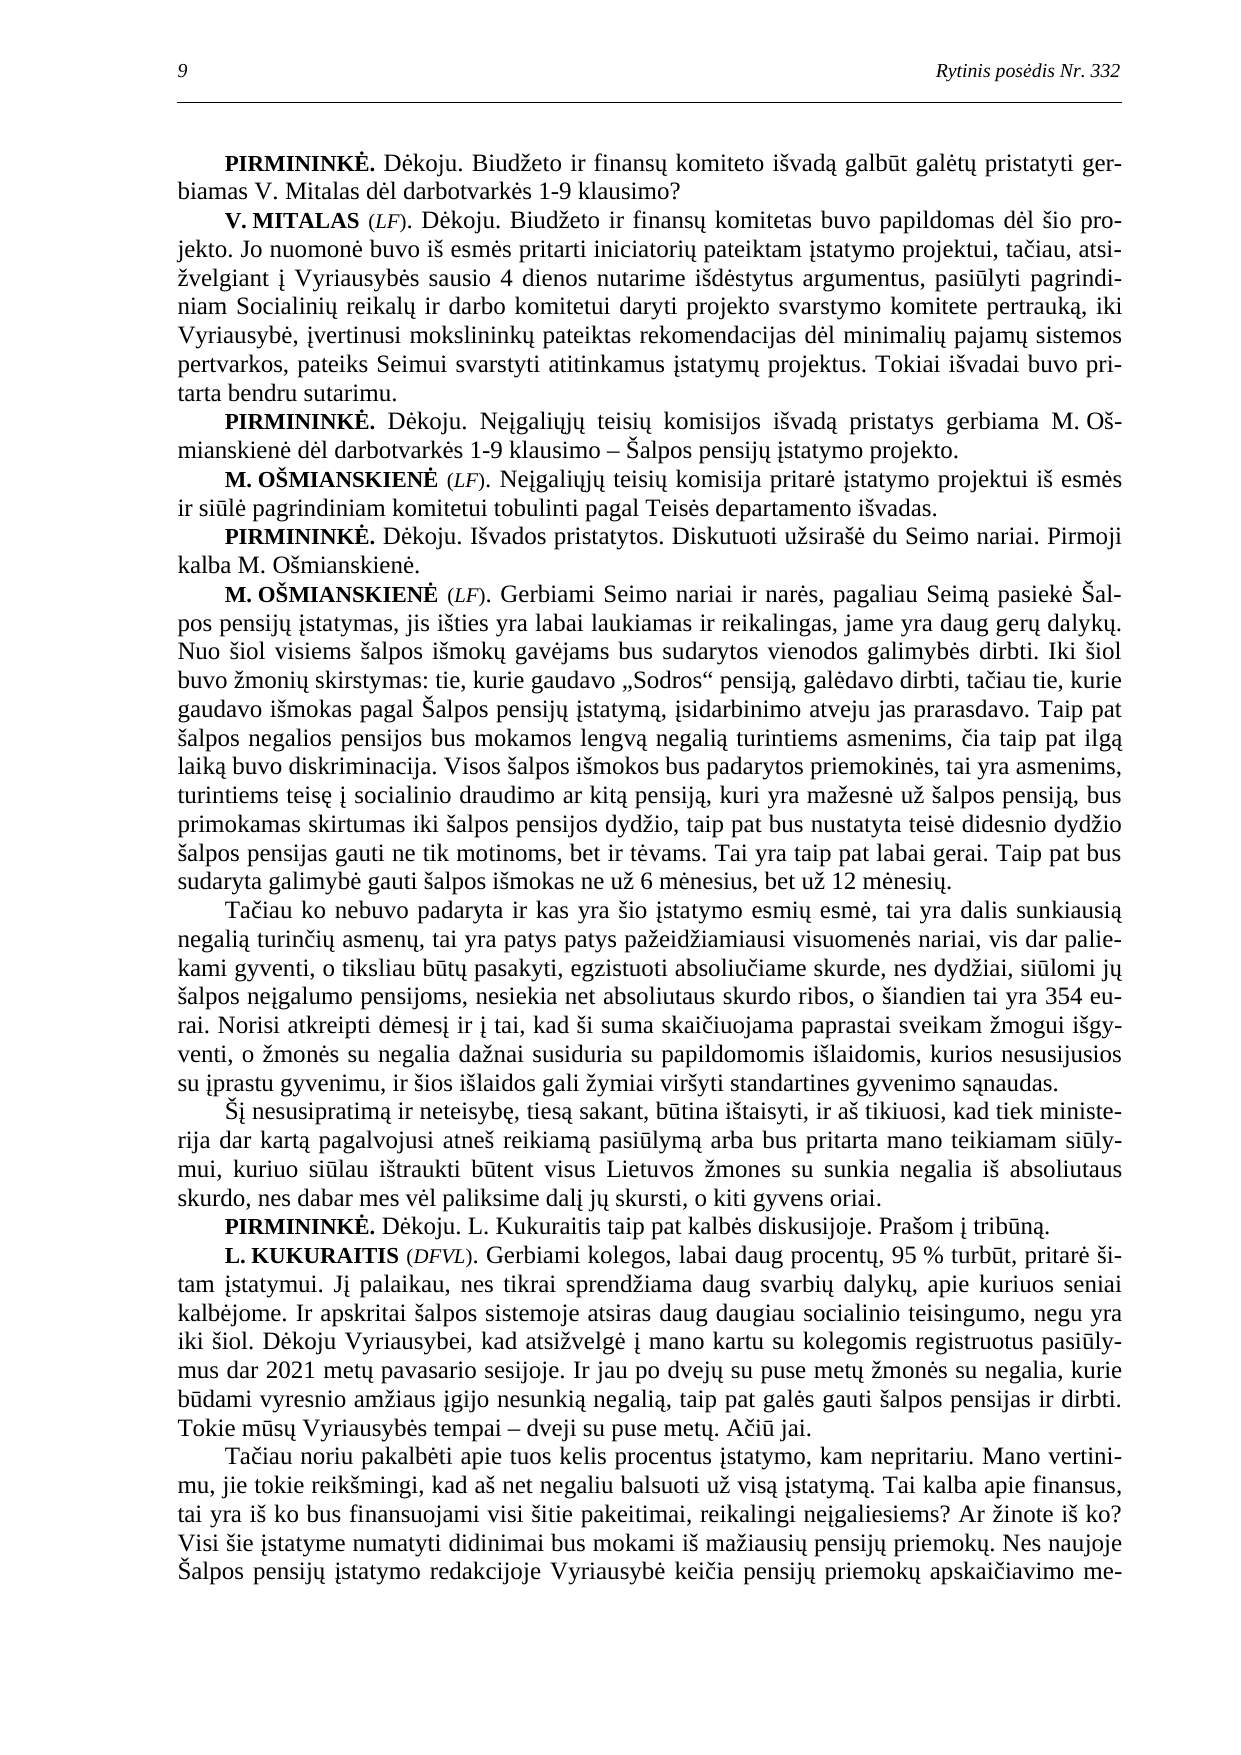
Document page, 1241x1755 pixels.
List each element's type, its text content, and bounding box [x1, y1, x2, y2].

text PIRMININKĖ. Dė­ko­ju. L. Ku­ku­rai­tis taip pat kal­bės dis­ku­si­jo­je. Pra­šom į tri­bū­ną. [177, 1211, 1122, 1240]
text Ta­čiau no­riu pa­kal­bė­ti apie tuos ke­lis pro­cen­tus įsta­ty­mo, kam ne­pri­ta­riu. Ma­no ver­ti­ni­mu, jie to­kie reikš­min­gi, kad aš net ne­ga­liu bal­suo­ti už vi­są įsta­ty­mą. Tai kal­ba apie fi­nan­sus, tai yra iš ko bus fi­nan­suo­ja­mi vi­si ši­tie pa­kei­ti­mai, rei­ka­lin­gi ne­įga­lie­siems? Ar ži­no­te iš ko? Vi­si šie įsta­ty­me nu­ma­ty­ti di­di­ni­mai bus mo­ka­mi iš ma­žiau­sių pen­si­jų prie­mo­kų. Nes nau­jo­je Šal­pos pen­si­jų įsta­ty­mo re­dak­ci­jo­je Vy­riau­sy­bė kei­čia pen­si­jų prie­mo­kų ap­skai­čia­vi­mo me­ [177, 1441, 1122, 1585]
text V. MITALAS (LF). Dė­ko­ju. Biu­dže­to ir fi­nan­sų ko­mi­te­tas bu­vo pa­pil­do­mas dėl šio pro­jek­to. Jo nuo­mo­nė bu­vo iš es­mės pri­tar­ti ini­cia­to­rių pa­teik­tam įsta­ty­mo pro­jek­tui, ta­čiau, at­si­žvel­giant į Vy­riau­sy­bės sau­sio 4 die­nos nu­ta­ri­me iš­dės­ty­tus ar­gu­men­tus, pa­siū­ly­ti pa­grin­di­niam So­cia­li­nių rei­ka­lų ir dar­bo ko­mi­te­tui da­ry­ti pro­jek­to svars­ty­mo ko­mi­te­te per­trau­ką, iki Vy­riau­sy­bė, įver­ti­nu­si moks­li­nin­kų pa­teik­tas re­ko­men­da­ci­jas dėl mi­ni­ma­lių pa­ja­mų sis­te­mos per­tvar­kos, pa­teiks Sei­mui svars­ty­ti ati­tin­ka­mus įsta­ty­mų pro­jek­tus. To­kiai iš­va­dai bu­vo pri­tar­ta ben­dru su­ta­ri­mu. [177, 205, 1122, 406]
text M. OŠMIANSKIENĖ (LF). Ger­bia­mi Sei­mo na­riai ir na­rės, pa­ga­liau Sei­mą pa­sie­kė Šal­pos pen­si­jų įsta­ty­mas, jis iš­ties yra la­bai lau­kia­mas ir rei­ka­lin­gas, ja­me yra daug ge­rų da­ly­kų. Nuo šiol vi­siems šal­pos iš­mo­kų ga­vė­jams bus su­da­ry­tos vie­no­dos ga­li­my­bės dirb­ti. Iki šiol bu­vo žmo­nių skirs­ty­mas: tie, ku­rie gau­da­vo „Sod­ros“ pen­si­ją, ga­lė­da­vo dirb­ti, ta­čiau tie, ku­rie gau­da­vo iš­mo­kas pa­gal Šal­pos pen­si­jų įsta­ty­mą, įsi­dar­bi­ni­mo at­ve­ju jas pra­ras­da­vo. Taip pat šal­pos ne­ga­lios pen­si­jos bus mo­ka­mos leng­vą ne­ga­lią tu­rin­tiems as­me­nims, čia taip pat il­gą lai­ką bu­vo dis­kri­mi­na­ci­ja. Vi­sos šal­pos iš­mo­kos bus pa­da­ry­tos prie­mo­ki­nė­s, tai yra as­me­nims, tu­rin­tiems tei­sę į so­cia­li­nio drau­di­mo ar ki­tą pen­si­ją, ku­ri yra ma­žes­nė už šal­pos pen­si­ją, bus pri­mo­ka­mas skir­tu­mas iki šal­pos pen­si­jos dy­džio, taip pat bus nu­sta­ty­ta tei­sė di­des­nio dy­džio šal­pos pen­si­jas gau­ti ne tik mo­ti­noms, bet ir tė­vams. Tai yra taip pat la­bai ge­rai. Taip pat bus su­da­ry­ta ga­li­my­bė gau­ti šal­pos iš­mo­kas ne už 6 mė­ne­sius, bet už 12 mė­ne­sių. [177, 579, 1122, 895]
text Ta­čiau ko ne­bu­vo pa­da­ry­ta ir kas yra šio įsta­ty­mo es­mių es­mė, tai yra da­lis sun­kiau­sią ne­ga­lią tu­rin­čių as­me­nų, tai yra pa­tys pa­tys pa­žei­džia­miau­si vi­suo­me­nės na­riai, vis dar pa­lie­ka­mi gy­ven­ti, o tiks­liau bū­tų pa­sa­ky­ti, eg­zis­tuo­ti ab­so­liu­čia­me skur­de, nes dy­džiai, siū­lo­mi jų šal­pos ne­įga­lu­mo pen­si­joms, ne­sie­kia net ab­so­liu­taus skur­do ri­bos, o šian­dien tai yra 354 eu­rai. No­ri­si at­kreip­ti dė­me­sį ir į tai, kad ši su­ma skai­čiuo­ja­ma pa­pras­tai svei­kam žmo­gui iš­gy­ven­ti, o žmo­nės su ne­ga­lia daž­nai su­si­du­ria su pa­pil­do­mo­mis iš­lai­do­mis, ku­rios ne­su­si­ju­sios su įpras­tu gy­ve­ni­mu, ir šios iš­lai­dos ga­li žy­miai vir­šy­ti stan­dar­ti­nes gy­ve­ni­mo są­nau­das. [177, 895, 1122, 1096]
text Šį nesu­si­pra­ti­mą ir ne­tei­sy­bę, tie­są sa­kant, bū­ti­na iš­tai­sy­ti, ir aš ti­kiuo­si, kad tiek mi­nis­te­ri­ja dar kar­tą pa­gal­vo­ju­si at­neš rei­kia­mą pa­siū­ly­mą ar­ba bus pri­tar­ta ma­no tei­kia­mam siū­ly­mui, ku­riuo siū­lau iš­trauk­ti bū­tent vi­sus Lie­tu­vos žmo­nes su sun­kia ne­ga­lia iš ab­so­liu­taus skur­do, nes da­bar mes vėl pa­lik­si­me da­lį jų skurs­ti, o ki­ti gy­vens oriai. [177, 1096, 1122, 1211]
text M. OŠMIANSKIENĖ (LF). Ne­įga­lių­jų tei­sių ko­mi­si­ja pri­ta­rė įsta­ty­mo pro­jek­tui iš es­mės ir siū­lė pa­grin­di­niam ko­mi­te­tui to­bu­lin­ti pa­gal Tei­sės de­par­ta­men­to iš­va­das. [177, 464, 1122, 521]
text PIRMININKĖ. Dė­ko­ju. Biu­dže­to ir fi­nan­sų ko­mi­te­to iš­va­dą gal­būt ga­lė­tų pri­sta­ty­ti ger­bia­mas V. Mi­ta­las dėl dar­bo­tvarkės 1-9 klau­si­mo? [177, 148, 1122, 205]
text PIRMININKĖ. Dė­ko­ju. Ne­įga­lių­jų tei­sių ko­mi­si­jos iš­va­dą pri­sta­tys ger­bia­ma M. Oš­mians­kie­nė dėl dar­bo­tvarkės 1-9 klau­si­mo – Šal­pos pen­si­jų įsta­ty­mo pro­jek­to. [177, 406, 1122, 464]
text L. KUKURAITIS (DFVL). Ger­bia­mi ko­le­gos, la­bai daug pro­cen­tų, 95 % tur­būt, pri­ta­rė ši­tam įsta­ty­mui. Jį pa­lai­kau, nes tik­rai spren­džia­ma daug svar­bių da­ly­kų, apie ku­riuos se­niai kal­bė­jo­me. Ir ap­skri­tai šal­pos sis­te­mo­je at­si­ras daug dau­giau so­cia­li­nio tei­sin­gu­mo, ne­gu yra iki šiol. Dė­ko­ju Vy­riau­sy­bei, kad at­si­žvel­gė į ma­no kar­tu su ko­le­go­mis re­gist­ruo­tus pa­siū­ly­mus dar 2021 me­tų pa­va­sa­rio se­si­jo­je. Ir jau po dve­jų su pu­se me­tų žmo­nės su ne­ga­lia, ku­rie bū­da­mi vy­res­nio am­žiaus įgi­jo ne­sun­kią ne­ga­lią, taip pat ga­lės gau­ti šal­pos pen­si­jas ir dirb­ti. To­kie mū­sų Vy­riau­sy­bės tem­pai – dve­ji su pu­se me­tų. Ačiū jai. [177, 1240, 1122, 1441]
text PIRMININKĖ. Dė­ko­ju. Iš­va­dos pri­sta­ty­tos. Dis­ku­tuo­ti už­si­ra­šė du Sei­mo na­riai. Pir­mo­ji kal­ba M. Oš­mians­kie­nė. [177, 521, 1122, 579]
